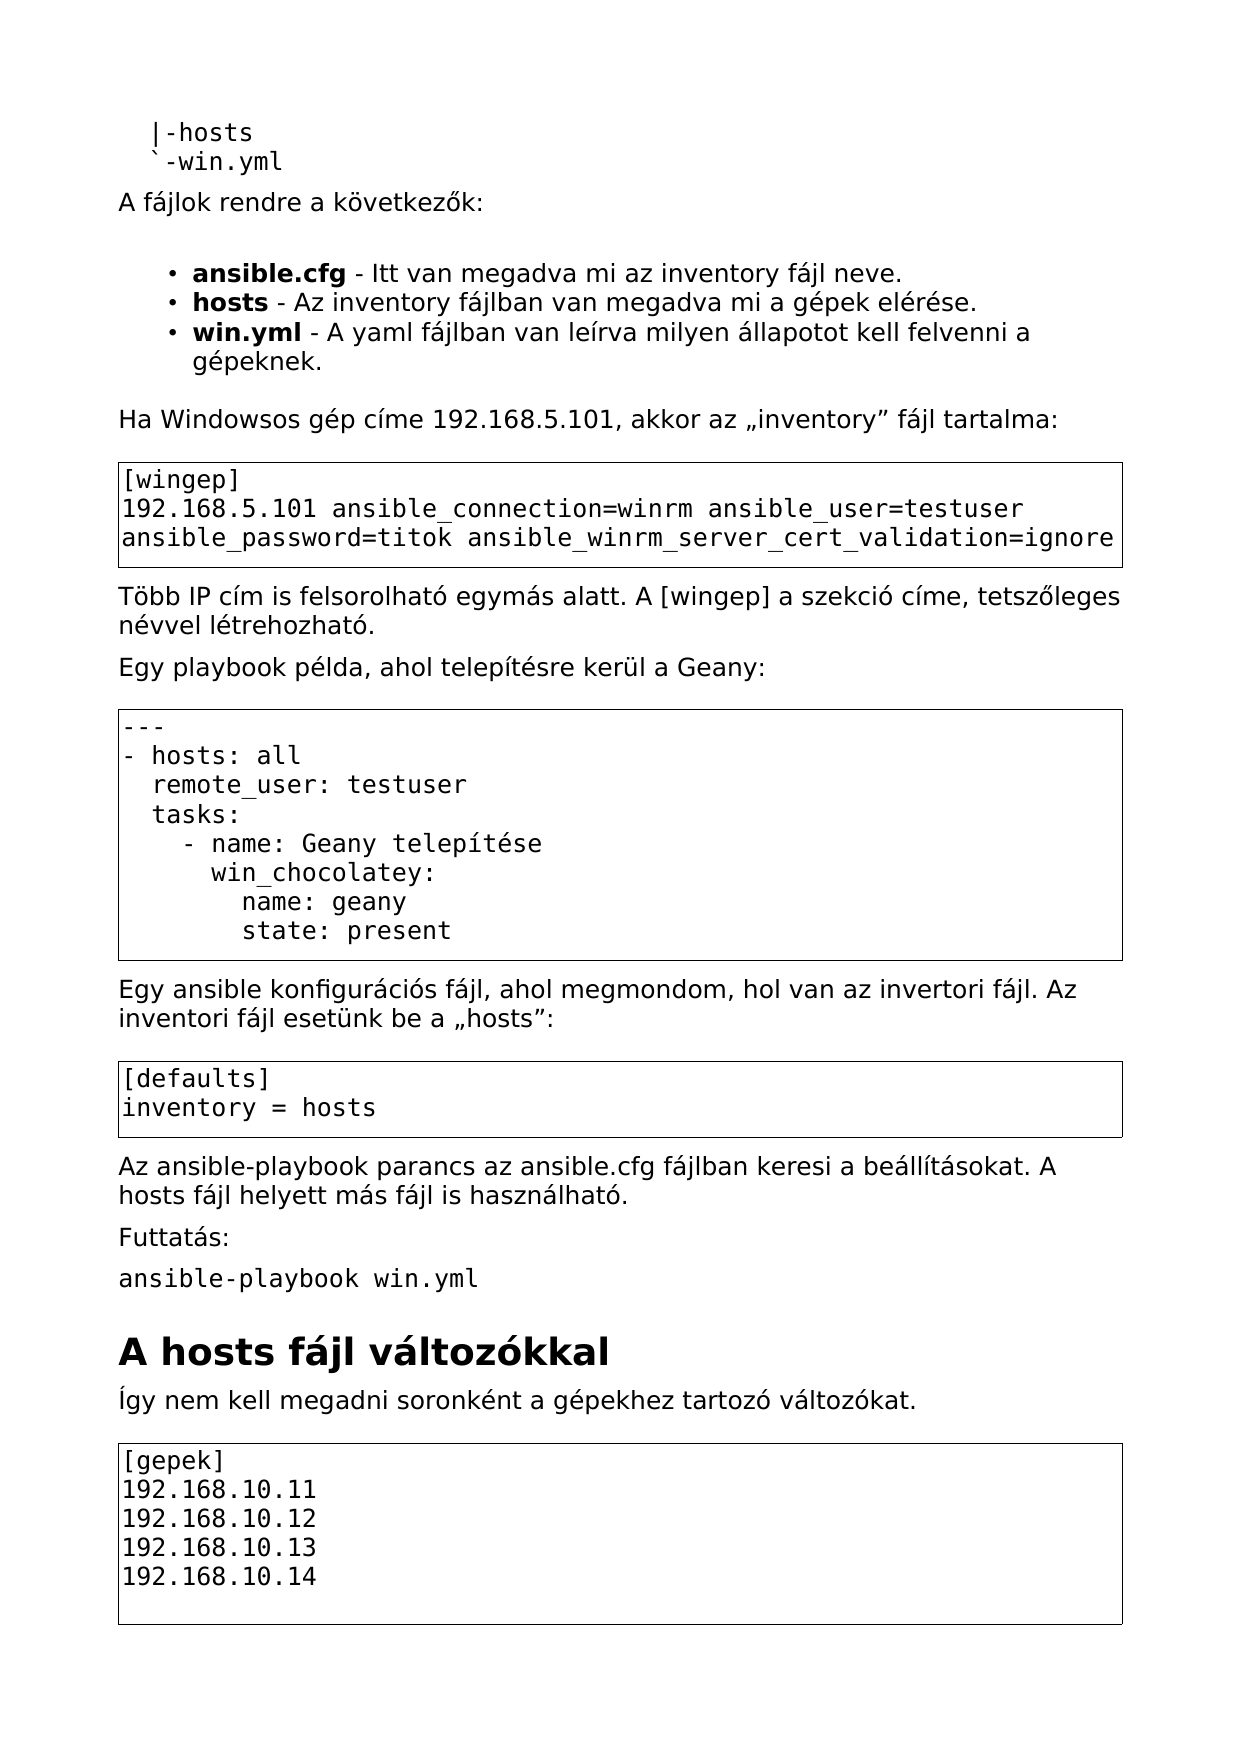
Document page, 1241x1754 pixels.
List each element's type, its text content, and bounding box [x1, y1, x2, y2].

text Ha Windowsos gép címe 192.168.5.101, akkor az „inventory” fájl tartalma: [118, 406, 1122, 435]
table_header --- - hosts: all remote_user: testuser tasks: - name: Geany telepítése win_chocolatey: name: geany state: present [119, 710, 1122, 960]
text Futtatás: [118, 1223, 1122, 1252]
table_header [wingep] 192.168.5.101 ansible_connection=winrm ansible_user=testuser ansible_password=titok ansible_winrm_server_cert_validation=ignore [119, 463, 1122, 567]
text A fájlok rendre a következők: [118, 188, 1122, 217]
text Több IP cím is felsorolható egymás alatt. A [wingep] a szekció címe, tetszőleges névvel létrehozható. [118, 582, 1122, 640]
text Az ansible-playbook parancs az ansible.cfg fájlban keresi a beállításokat. A hosts fájl helyett más fájl is használható. [118, 1152, 1122, 1210]
table_header [defaults] inventory = hosts [119, 1062, 1122, 1137]
text |-hosts `-win.yml [118, 118, 1122, 176]
text Egy playbook példa, ahol telepítésre kerül a Geany: [118, 653, 1122, 682]
text Így nem kell megadni soronként a gépekhez tartozó változókat. [118, 1386, 1122, 1416]
subtitle A hosts fájl változókkal [118, 1330, 1122, 1374]
list ansible.cfg - Itt van megadva mi az inventory fájl neve. [177, 259, 1122, 288]
text Egy ansible konfigurációs fájl, ahol megmondom, hol van az invertori fájl. Az inventori fájl esetünk be a „hosts”: [118, 975, 1122, 1034]
table_header [gepek] 192.168.10.11 192.168.10.12 192.168.10.13 192.168.10.14 [119, 1444, 1122, 1624]
list win.yml - A yaml fájlban van leírva milyen állapotot kell felvenni a gépeknek. [177, 318, 1122, 376]
list hosts - Az inventory fájlban van megadva mi a gépek elérése. [177, 288, 1122, 318]
text ansible-playbook win.yml [118, 1264, 1122, 1293]
